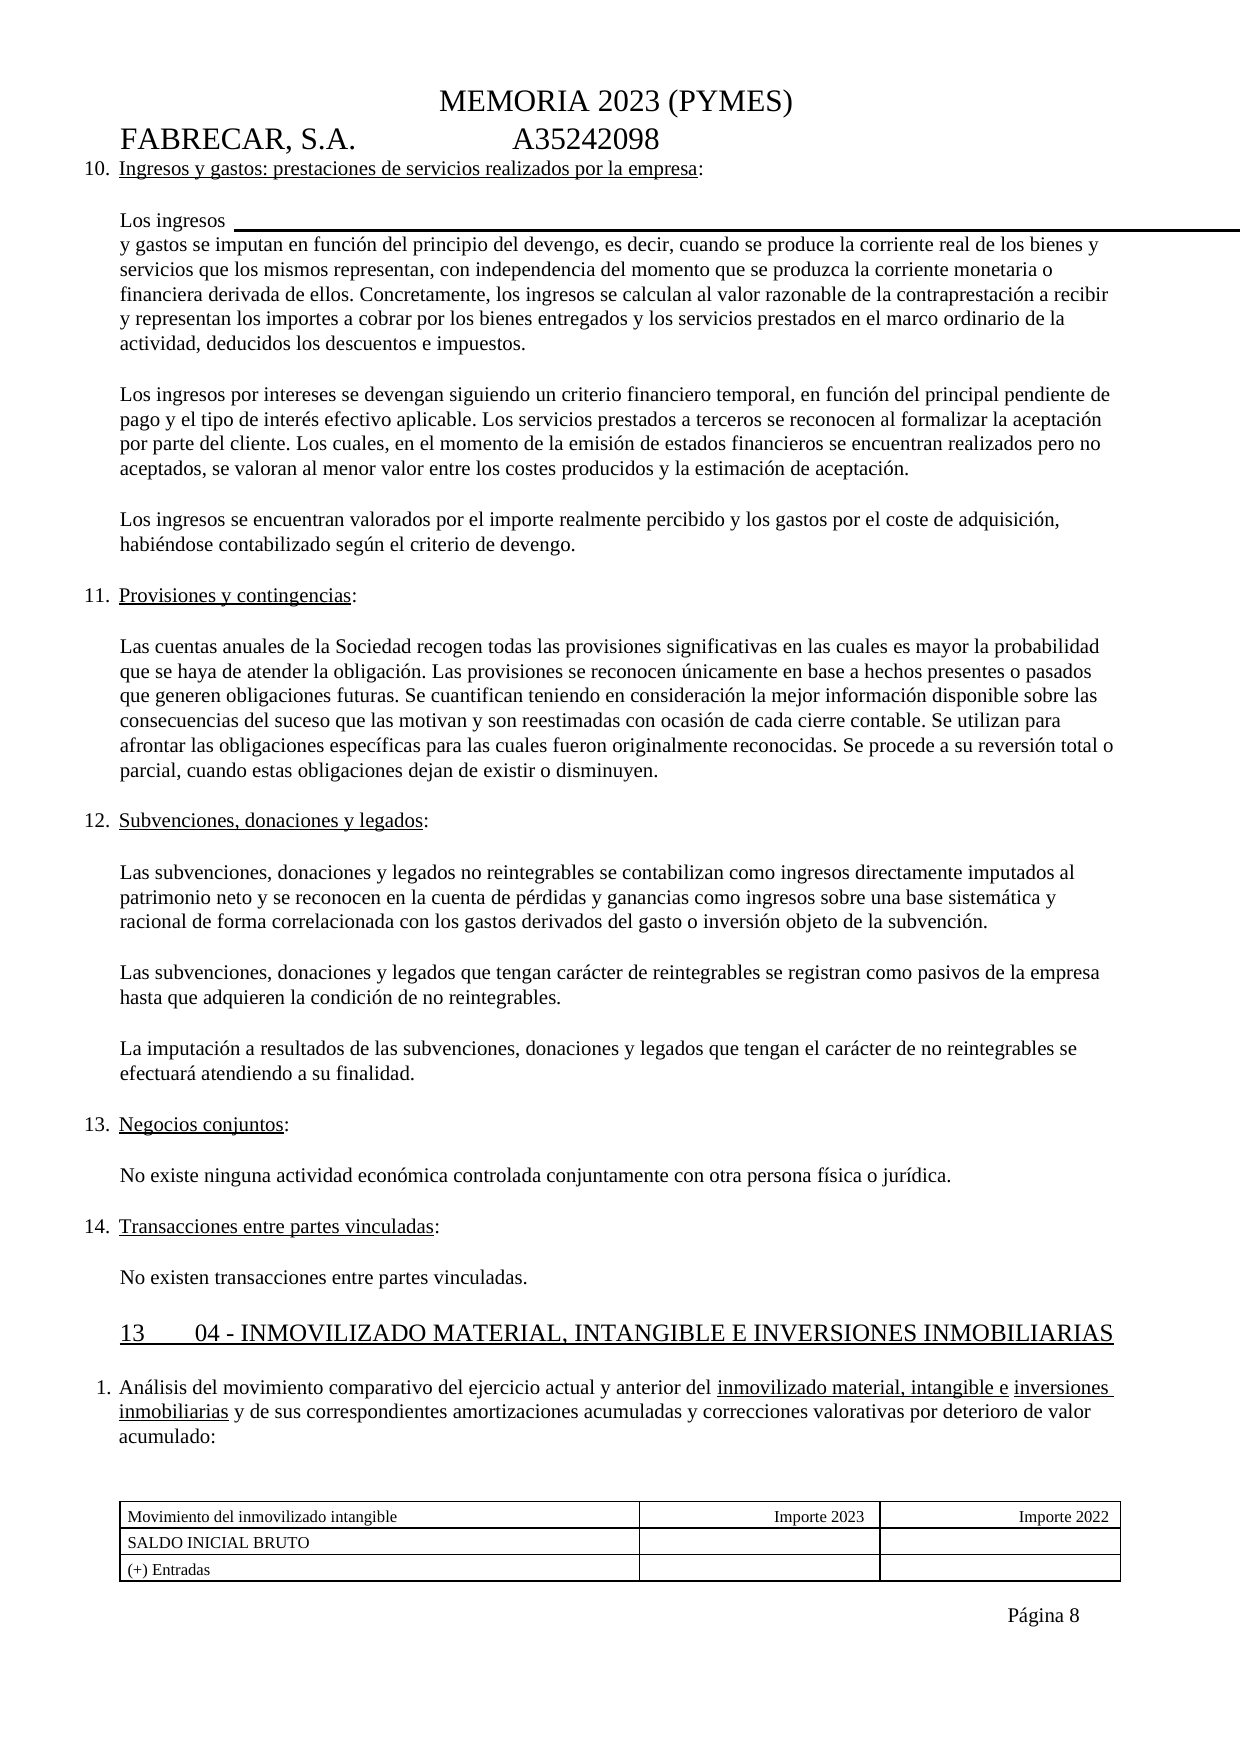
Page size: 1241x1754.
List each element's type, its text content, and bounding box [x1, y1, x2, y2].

list Negocios conjuntos: [84, 1111, 1122, 1136]
table_cell SALDO INICIAL BRUTO [121, 1529, 639, 1554]
table_cell [640, 1529, 879, 1554]
table_header Movimiento del inmovilizado intangible [121, 1502, 639, 1527]
text Las cuentas anuales de la Sociedad recogen todas las provisiones significativas en las cuales es mayor la probabilidad que se haya de atender la obligación. Las provisiones se reconocen únicamente en base a hechos presentes o pasados que generen obligaciones futuras. Se cuantifican teniendo en consideración la mejor información disponible sobre las consecuencias del suceso que las motivan y son reestimadas con ocasión de cada cierre contable. Se utilizan para afrontar las obligaciones específicas para las cuales fueron originalmente reconocidas. Se procede a su reversión total o parcial, cuando estas obligaciones dejan de existir o disminuyen. [119, 634, 1120, 782]
subtitle 04 - INMOVILIZADO MATERIAL, INTANGIBLE E INVERSIONES INMOBILIARIAS [119, 1318, 1122, 1347]
text Los ingresos por intereses se devengan siguiendo un criterio financiero temporal, en función del principal pendiente de pago y el tipo de interés efectivo aplicable. Los servicios prestados a terceros se reconocen al formalizar la aceptación por parte del cliente. Los cuales, en el momento de la emisión de estados financieros se encuentran realizados pero no aceptados, se valoran al menor valor entre los costes producidos y la estimación de aceptación. [119, 382, 1120, 480]
text Las subvenciones, donaciones y legados que tengan carácter de reintegrables se registran como pasivos de la empresa hasta que adquieren la condición de no reintegrables. [119, 960, 1120, 1009]
table_cell [881, 1529, 1120, 1554]
list Análisis del movimiento comparativo del ejercicio actual y anterior del inmovilizado material, intangible e inversiones inmobiliarias y de sus correspondientes amortizaciones acumuladas y correcciones valorativas por deterioro de valor acumulado: [96, 1375, 1120, 1448]
list Transacciones entre partes vinculadas: [84, 1214, 1122, 1238]
text Los ingresos se encuentran valorados por el importe realmente percibido y los gastos por el coste de adquisición, habiéndose contabilizado según el criterio de devengo. [119, 507, 1120, 556]
table_header Importe 2023 [640, 1502, 879, 1527]
table_cell [640, 1555, 879, 1580]
text Los ingresos y gastos se imputan en función del principio del devengo, es decir, cuando se produce la corriente real de los bienes y servicios que los mismos representan, con independencia del momento que se produzca la corriente monetaria o financiera derivada de ellos. Concretamente, los ingresos se calculan al valor razonable de la contraprestación a recibir y representan los importes a cobrar por los bienes entregados y los servicios prestados en el marco ordinario de la actividad, deducidos los descuentos e impuestos. [119, 208, 1120, 355]
text Las subvenciones, donaciones y legados no reintegrables se contabilizan como ingresos directamente imputados al patrimonio neto y se reconocen en la cuenta de pérdidas y ganancias como ingresos sobre una base sistemática y racional de forma correlacionada con los gastos derivados del gasto o inversión objeto de la subvención. [119, 860, 1120, 933]
list Provisiones y contingencias: [84, 583, 1122, 607]
list Ingresos y gastos: prestaciones de servicios realizados por la empresa: [84, 156, 1122, 180]
text No existen transacciones entre partes vinculadas. [119, 1265, 1120, 1289]
table_header Importe 2022 [881, 1502, 1120, 1527]
table_cell [881, 1555, 1120, 1580]
text La imputación a resultados de las subvenciones, donaciones y legados que tengan el carácter de no reintegrables se efectuará atendiendo a su finalidad. [119, 1036, 1120, 1084]
table_cell (+) Entradas [121, 1555, 639, 1580]
text No existe ninguna actividad económica controlada conjuntamente con otra persona física o jurídica. [119, 1163, 1120, 1187]
list Subvenciones, donaciones y legados: [84, 808, 1122, 832]
